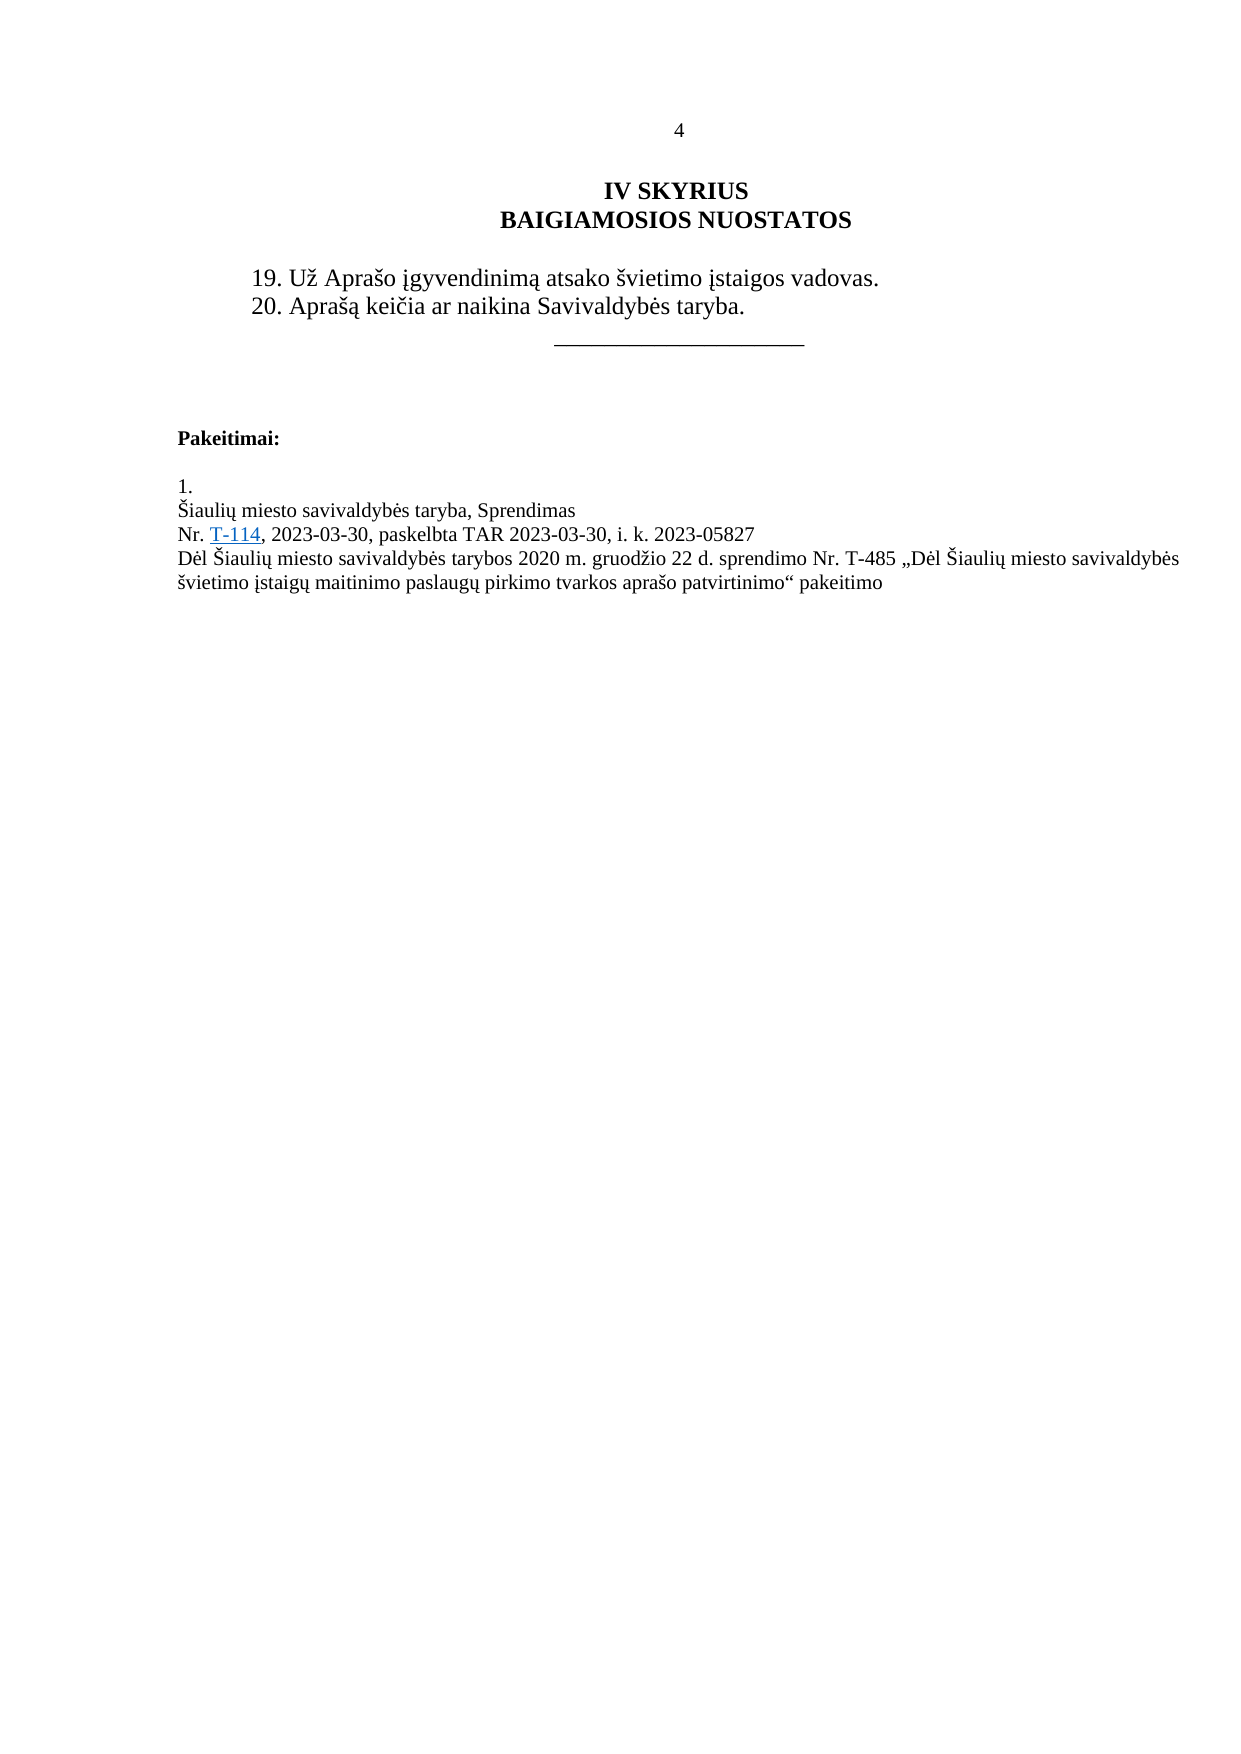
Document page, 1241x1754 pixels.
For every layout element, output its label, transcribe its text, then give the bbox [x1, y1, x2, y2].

text Nr. T-114, 2023-03-30, paskelbta TAR 2023-03-30, i. k. 2023-05827 [177, 522, 1181, 546]
text IV SKYRIUS [177, 176, 1181, 205]
text ____________________ [177, 320, 1181, 349]
text 20. Aprašą keičia ar naikina Savivaldybės taryba. [177, 291, 1181, 320]
text Dėl Šiaulių miesto savivaldybės tarybos 2020 m. gruodžio 22 d. sprendimo Nr. T-485 „Dėl Šiaulių miesto savivaldybės švietimo įstaigų maitinimo paslaugų pirkimo tvarkos aprašo patvirtinimo“ pakeitimo [177, 546, 1181, 594]
text Pakeitimai: [177, 426, 1181, 450]
text 19. Už Aprašo įgyvendinimą atsako švietimo įstaigos vadovas. [177, 263, 1181, 291]
text BAIGIAMOSIOS NUOSTATOS [177, 205, 1181, 234]
text Šiaulių miesto savivaldybės taryba, Sprendimas [177, 498, 1181, 522]
text 1. [177, 474, 1181, 498]
